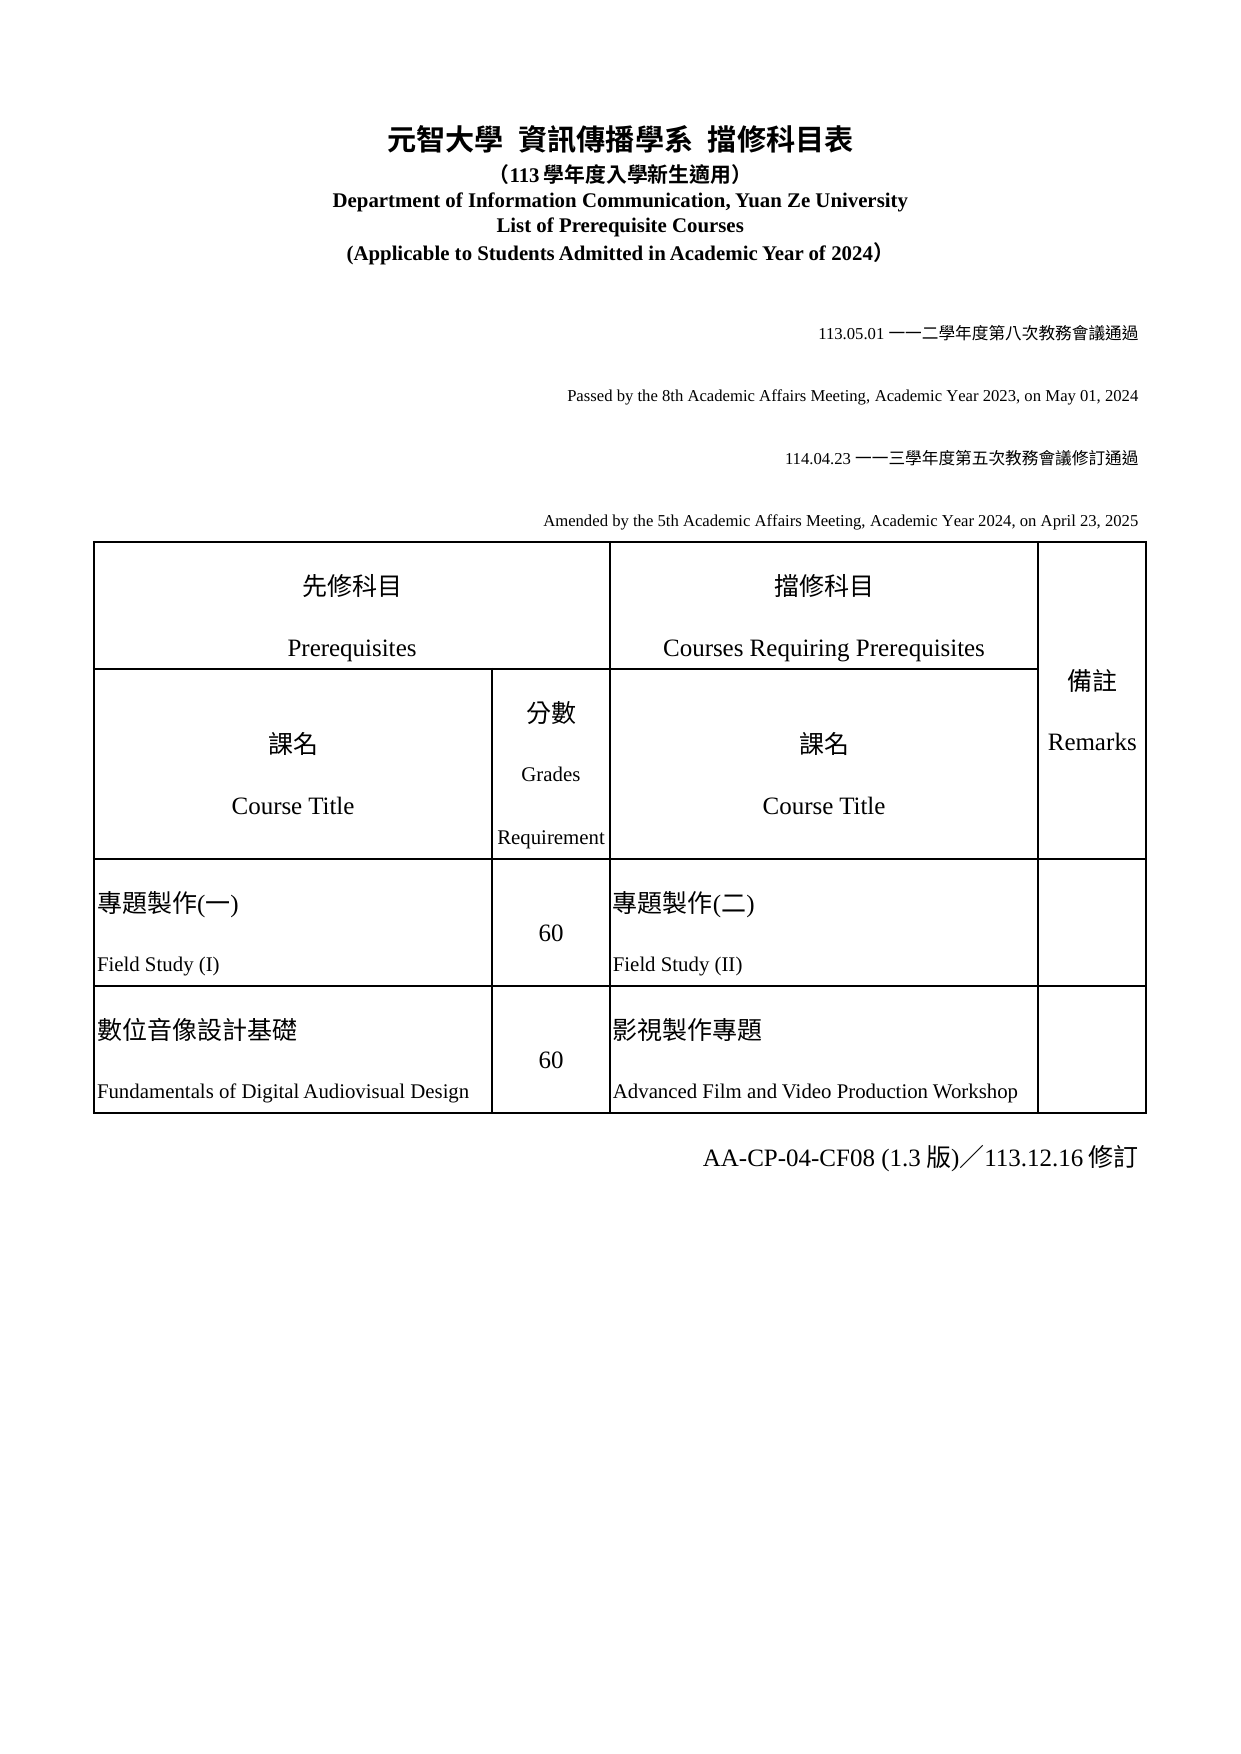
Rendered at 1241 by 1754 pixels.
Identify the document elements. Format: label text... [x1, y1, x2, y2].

text Department of Information Communication, Yuan Ze University [75, 188, 1165, 212]
table_cell 專題製作(一) Field Study (I) [95, 860, 491, 984]
text 元智大學 資訊傳播學系 擋修科目表 [75, 96, 1165, 158]
text （113學年度入學新生適用） [75, 158, 1165, 188]
table_header 備註 Remarks [1039, 543, 1145, 857]
table_cell 分數 Grades Requirement [493, 670, 609, 857]
table_cell [1039, 987, 1145, 1112]
table_cell [1039, 860, 1145, 984]
table_cell 60 [493, 860, 609, 984]
table_cell 課名 Course Title [611, 670, 1037, 857]
text 114.04.23 一一三學年度第五次教務會議修訂通過 [123, 416, 1138, 478]
table_cell 60 [493, 987, 609, 1112]
text 113.05.01 一一二學年度第八次教務會議通過 [123, 291, 1138, 353]
text Amended by the 5th Academic Affairs Meeting, Academic Year 2024, on April 23, 2025 [75, 478, 1138, 541]
text List of Prerequisite Courses [75, 212, 1165, 237]
table_header 先修科目 Prerequisites [95, 543, 609, 668]
table_cell 專題製作(二) Field Study (II) [611, 860, 1037, 984]
text (Applicable to Students Admitted in Academic Year of 2024） [75, 237, 1165, 267]
text AA-CP-04-CF08 (1.3版)／113.12.16修訂 [75, 1114, 1138, 1176]
table_cell 數位音像設計基礎 Fundamentals of Digital Audiovisual Design [95, 987, 491, 1112]
table_cell 影視製作專題 Advanced Film and Video Production Workshop [611, 987, 1037, 1112]
table_header 擋修科目 Courses Requiring Prerequisites [611, 543, 1037, 668]
table_cell 課名 Course Title [95, 670, 491, 857]
text Passed by the 8th Academic Affairs Meeting, Academic Year 2023, on May 01, 2024 [75, 353, 1138, 416]
